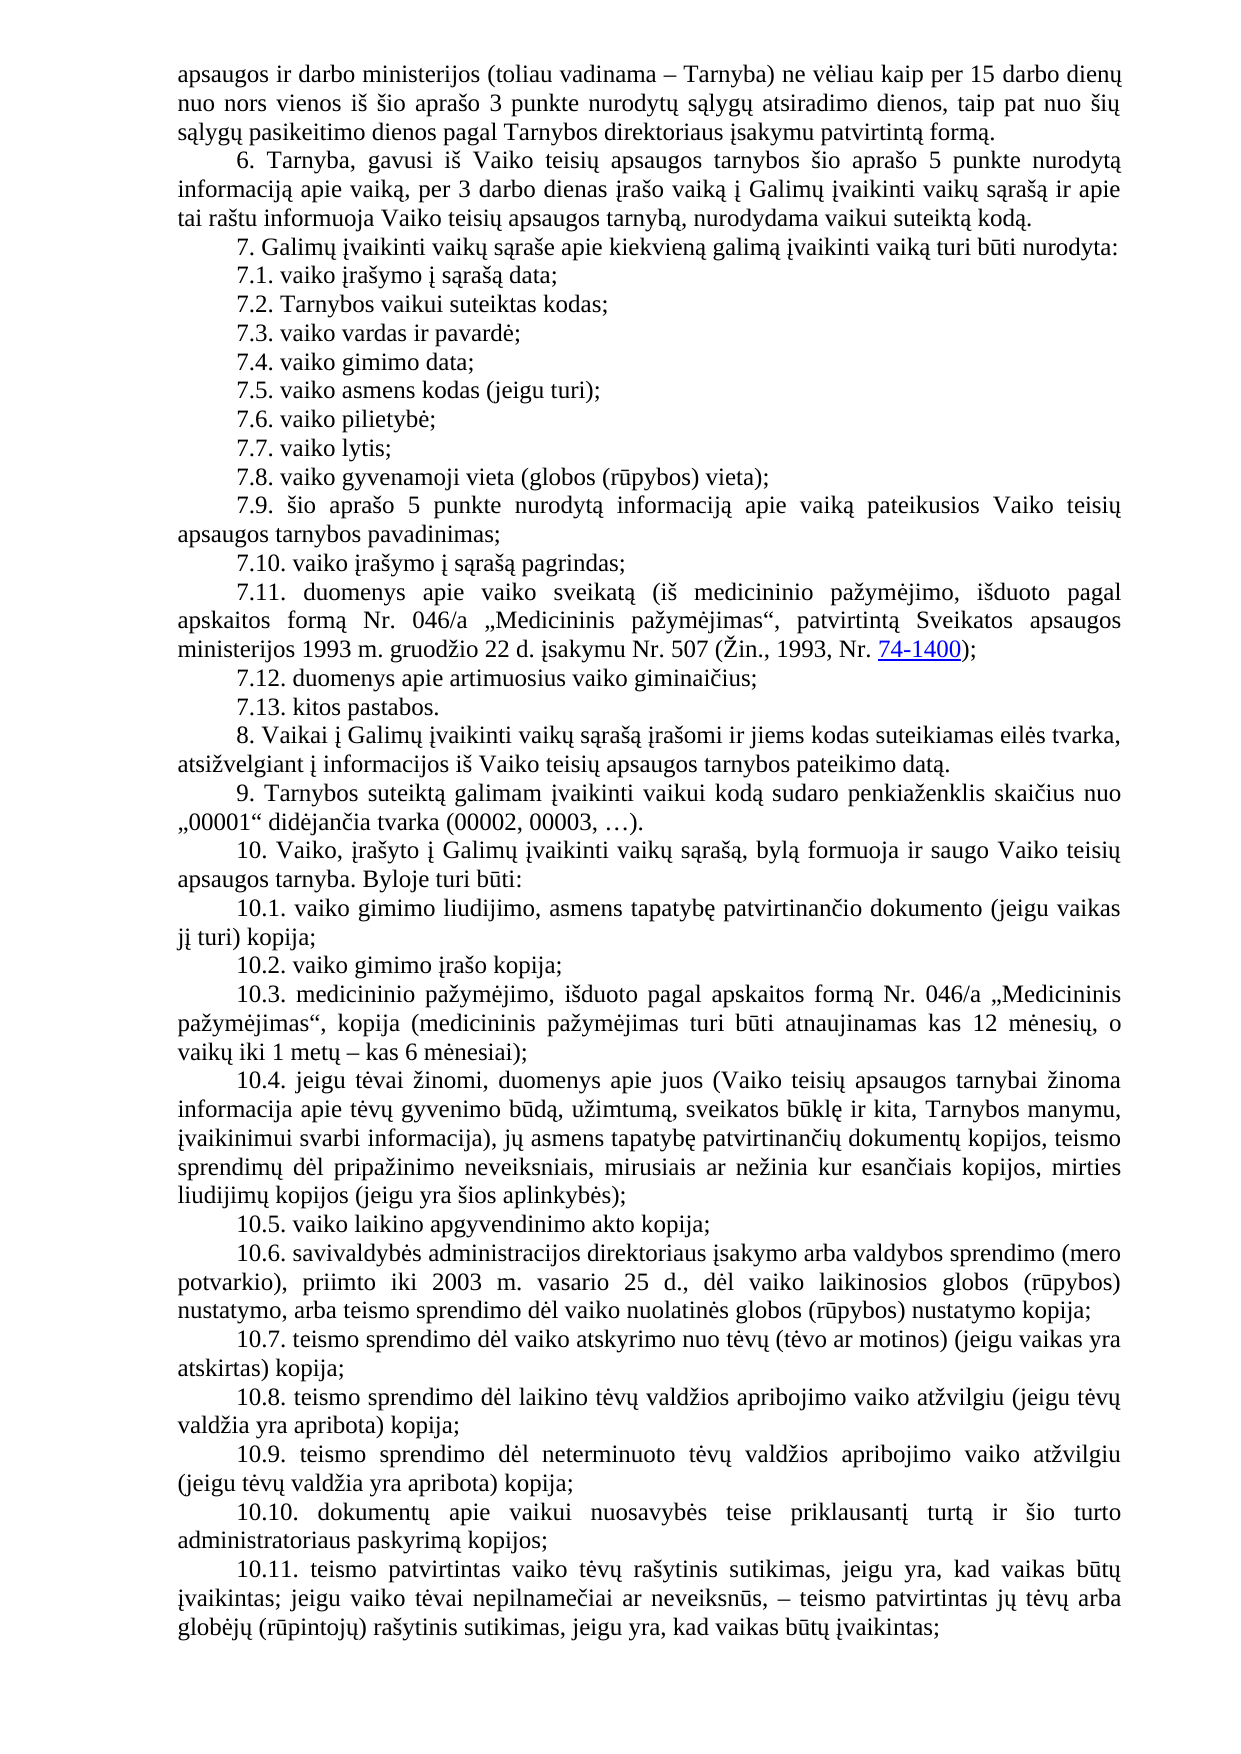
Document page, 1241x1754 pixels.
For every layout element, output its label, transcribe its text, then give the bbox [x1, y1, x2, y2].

text 7.4. vaiko gimimo data; [177, 347, 1122, 375]
text 6. Tarnyba, gavusi iš Vaiko teisių apsaugos tarnybos šio aprašo 5 punkte nurodytą informaciją apie vaiką, per 3 darbo dienas įrašo vaiką į Galimų įvaikinti vaikų sąrašą ir apie tai raštu informuoja Vaiko teisių apsaugos tarnybą, nurodydama vaikui suteiktą kodą. [177, 145, 1122, 232]
text 10.5. vaiko laikino apgyvendinimo akto kopija; [177, 1209, 1122, 1238]
text 7.12. duomenys apie artimuosius vaiko giminaičius; [177, 663, 1122, 692]
text 10.11. teismo patvirtintas vaiko tėvų rašytinis sutikimas, jeigu yra, kad vaikas būtų įvaikintas; jeigu vaiko tėvai nepilnamečiai ar neveiksnūs, – teismo patvirtintas jų tėvų arba globėjų (rūpintojų) rašytinis sutikimas, jeigu yra, kad vaikas būtų įvaikintas; [177, 1554, 1122, 1640]
text 10.2. vaiko gimimo įrašo kopija; [177, 950, 1122, 979]
text 10.3. medicininio pažymėjimo, išduoto pagal apskaitos formą Nr. 046/a „Medicininis pažymėjimas“, kopija (medicininis pažymėjimas turi būti atnaujinamas kas 12 mėnesių, o vaikų iki 1 metų – kas 6 mėnesiai); [177, 979, 1122, 1065]
text apsaugos ir darbo ministerijos (toliau vadinama – Tarnyba) ne vėliau kaip per 15 darbo dienų nuo nors vienos iš šio aprašo 3 punkte nurodytų sąlygų atsiradimo dienos, taip pat nuo šių sąlygų pasikeitimo dienos pagal Tarnybos direktoriaus įsakymu patvirtintą formą. [177, 59, 1122, 145]
text 8. Vaikai į Galimų įvaikinti vaikų sąrašą įrašomi ir jiems kodas suteikiamas eilės tvarka, atsižvelgiant į informacijos iš Vaiko teisių apsaugos tarnybos pateikimo datą. [177, 720, 1122, 778]
text 10.7. teismo sprendimo dėl vaiko atskyrimo nuo tėvų (tėvo ar motinos) (jeigu vaikas yra atskirtas) kopija; [177, 1324, 1122, 1382]
text 7.1. vaiko įrašymo į sąrašą data; [177, 260, 1122, 289]
text 7.11. duomenys apie vaiko sveikatą (iš medicininio pažymėjimo, išduoto pagal apskaitos formą Nr. 046/a „Medicininis pažymėjimas“, patvirtintą Sveikatos apsaugos ministerijos 1993 m. gruodžio 22 d. įsakymu Nr. 507 (Žin., 1993, Nr. 74-1400); [177, 577, 1122, 663]
text 7.6. vaiko pilietybė; [177, 404, 1122, 433]
text 10.10. dokumentų apie vaikui nuosavybės teise priklausantį turtą ir šio turto administratoriaus paskyrimą kopijos; [177, 1497, 1122, 1554]
text 7.9. šio aprašo 5 punkte nurodytą informaciją apie vaiką pateikusios Vaiko teisių apsaugos tarnybos pavadinimas; [177, 490, 1122, 548]
text 10.1. vaiko gimimo liudijimo, asmens tapatybę patvirtinančio dokumento (jeigu vaikas jį turi) kopija; [177, 893, 1122, 950]
text 10.9. teismo sprendimo dėl neterminuoto tėvų valdžios apribojimo vaiko atžvilgiu (jeigu tėvų valdžia yra apribota) kopija; [177, 1439, 1122, 1497]
text 7. Galimų įvaikinti vaikų sąraše apie kiekvieną galimą įvaikinti vaiką turi būti nurodyta: [177, 232, 1122, 260]
text 7.5. vaiko asmens kodas (jeigu turi); [177, 375, 1122, 404]
text 7.8. vaiko gyvenamoji vieta (globos (rūpybos) vieta); [177, 462, 1122, 490]
text 10.4. jeigu tėvai žinomi, duomenys apie juos (Vaiko teisių apsaugos tarnybai žinoma informacija apie tėvų gyvenimo būdą, užimtumą, sveikatos būklę ir kita, Tarnybos manymu, įvaikinimui svarbi informacija), jų asmens tapatybę patvirtinančių dokumentų kopijos, teismo sprendimų dėl pripažinimo neveiksniais, mirusiais ar nežinia kur esančiais kopijos, mirties liudijimų kopijos (jeigu yra šios aplinkybės); [177, 1065, 1122, 1209]
text 7.13. kitos pastabos. [177, 692, 1122, 720]
text 10.8. teismo sprendimo dėl laikino tėvų valdžios apribojimo vaiko atžvilgiu (jeigu tėvų valdžia yra apribota) kopija; [177, 1382, 1122, 1439]
text 10.6. savivaldybės administracijos direktoriaus įsakymo arba valdybos sprendimo (mero potvarkio), priimto iki 2003 m. vasario 25 d., dėl vaiko laikinosios globos (rūpybos) nustatymo, arba teismo sprendimo dėl vaiko nuolatinės globos (rūpybos) nustatymo kopija; [177, 1238, 1122, 1324]
text 9. Tarnybos suteiktą galimam įvaikinti vaikui kodą sudaro penkiaženklis skaičius nuo „00001“ didėjančia tvarka (00002, 00003, …). [177, 778, 1122, 835]
text 10. Vaiko, įrašyto į Galimų įvaikinti vaikų sąrašą, bylą formuoja ir saugo Vaiko teisių apsaugos tarnyba. Byloje turi būti: [177, 835, 1122, 893]
text 7.3. vaiko vardas ir pavardė; [177, 318, 1122, 347]
text 7.2. Tarnybos vaikui suteiktas kodas; [177, 289, 1122, 318]
text 7.7. vaiko lytis; [177, 433, 1122, 462]
text 7.10. vaiko įrašymo į sąrašą pagrindas; [177, 548, 1122, 577]
